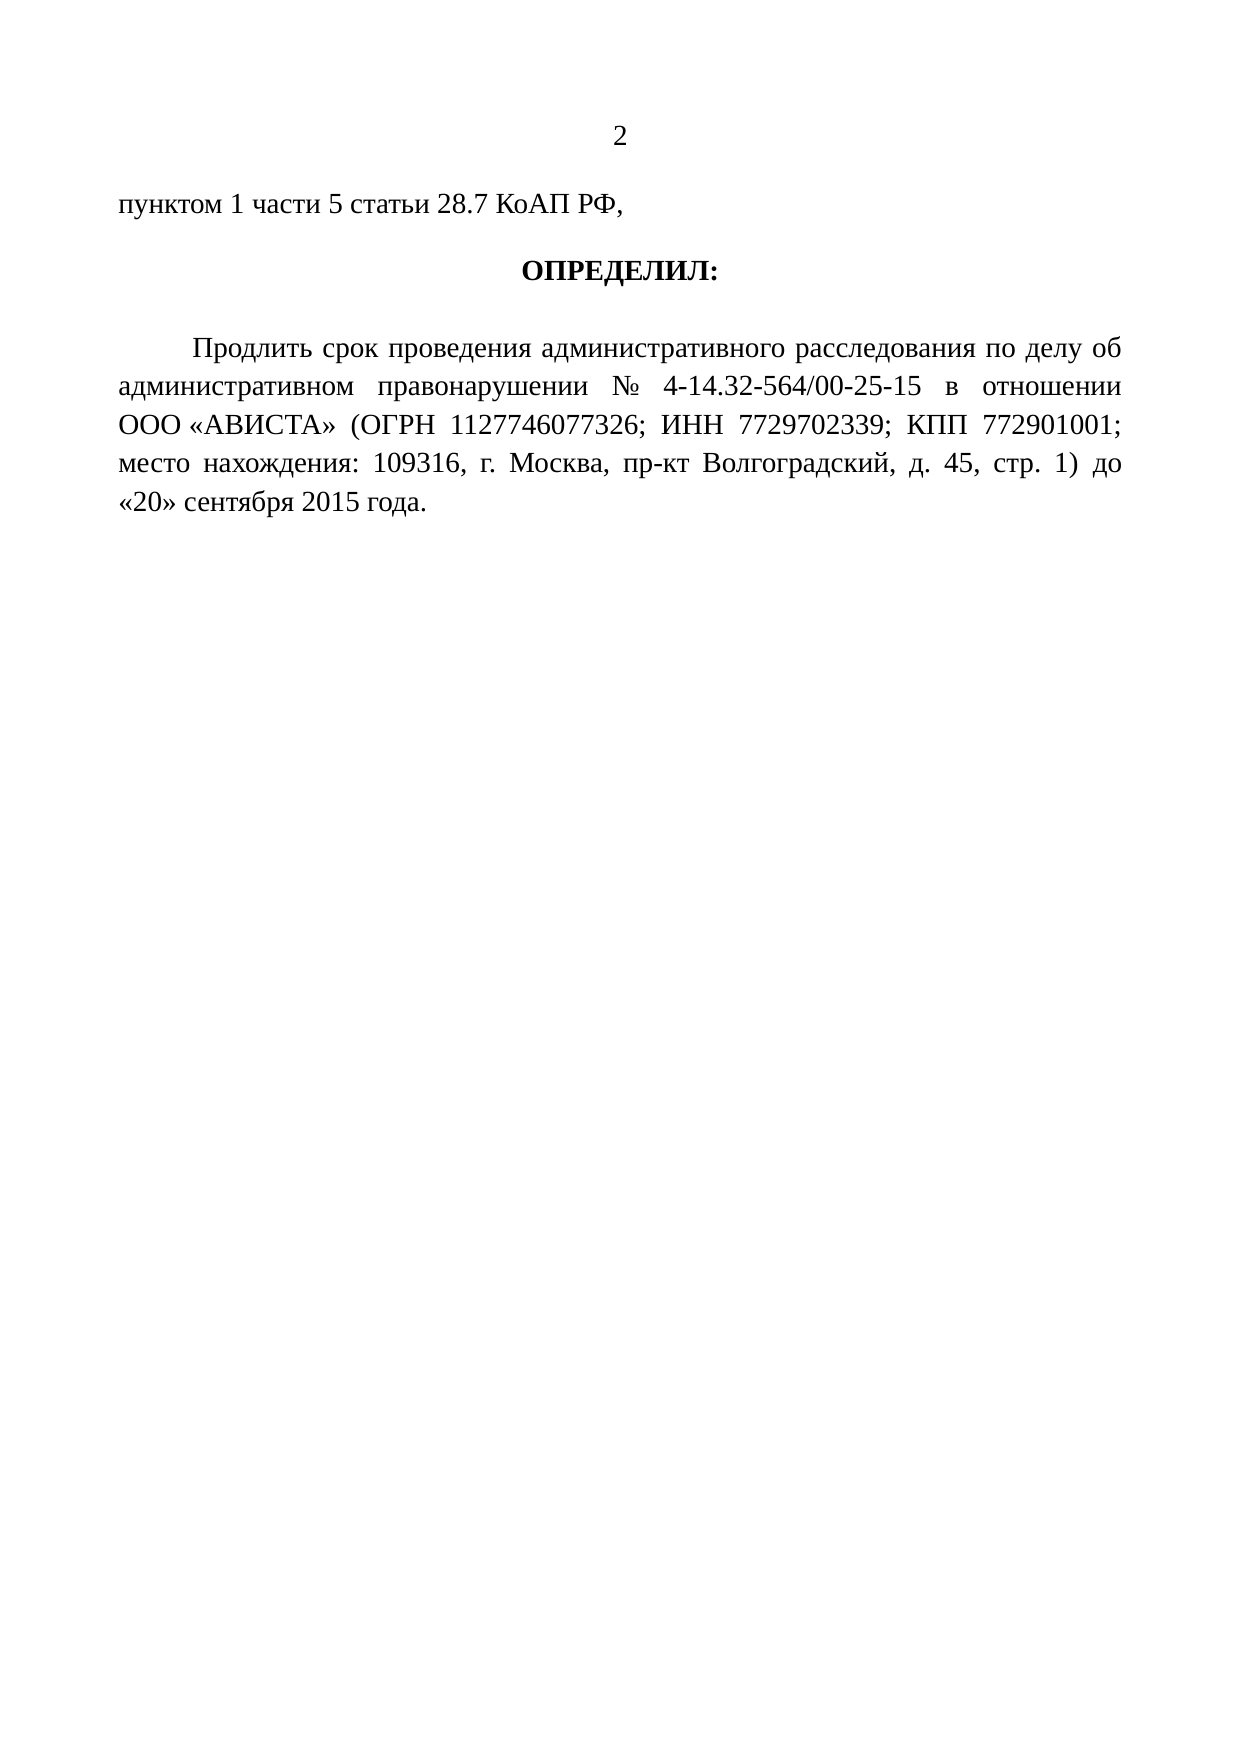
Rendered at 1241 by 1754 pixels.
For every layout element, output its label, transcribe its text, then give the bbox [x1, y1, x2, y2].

text пунктом 1 части 5 статьи 28.7 КоАП РФ, [118, 181, 1122, 219]
text Продлить срок проведения административного расследования по делу об административном правонарушении № 4-14.32-564/00-25-15 в отношении ООО «АВИСТА» (ОГРН 1127746077326; ИНН 7729702339; КПП 772901001; место нахождения: 109316, г. Москва, пр-кт Волгоградский, д. 45, стр. 1) до «20» сентября 2015 года. [118, 325, 1122, 517]
text ОПРЕДЕЛИЛ: [118, 253, 1122, 287]
